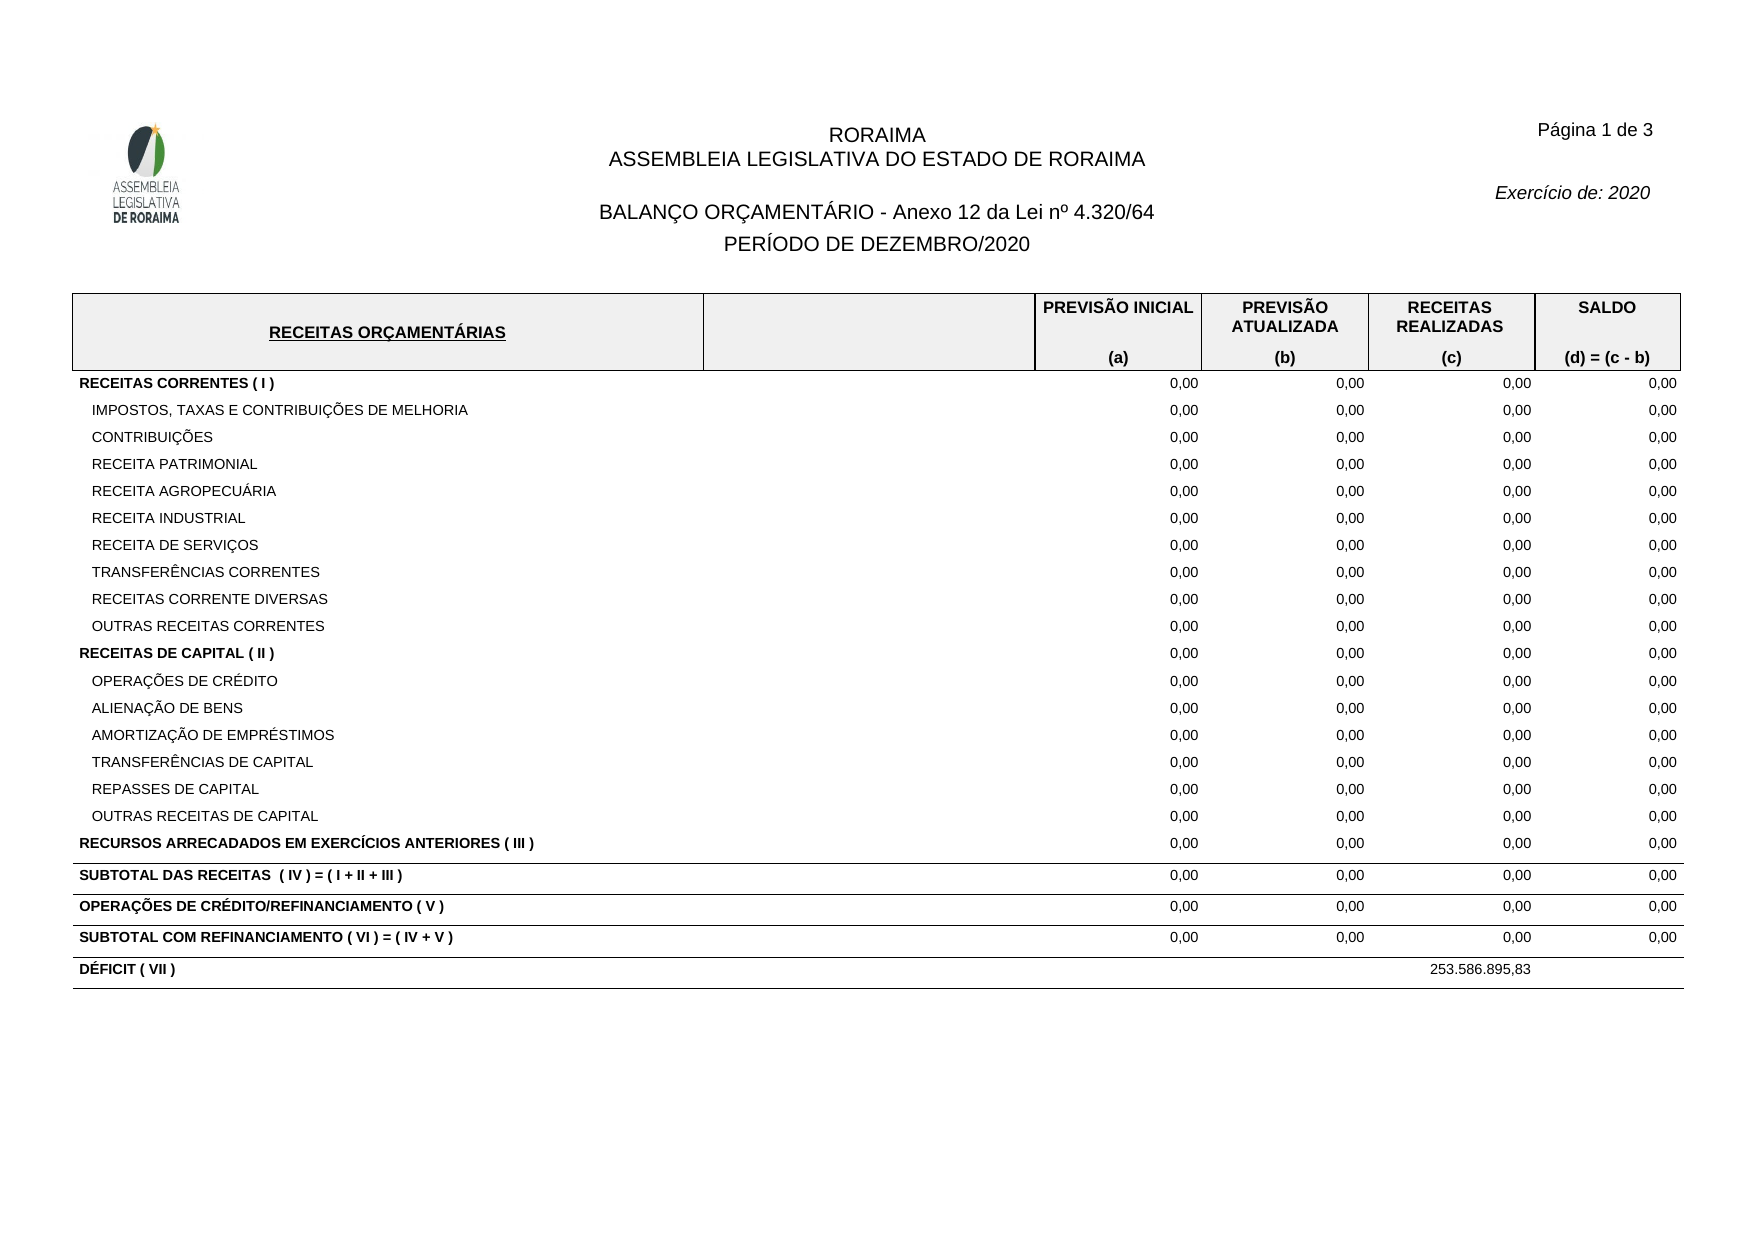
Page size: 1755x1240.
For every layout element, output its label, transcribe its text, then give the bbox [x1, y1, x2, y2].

table_cell DÉFICIT ( VII ) [73, 958, 852, 988]
table_cell 0,00 [1397, 864, 1590, 894]
table_cell 0,00 [1590, 722, 1684, 749]
table_cell 0,00 [1397, 668, 1590, 695]
table_cell 0,00 [1267, 830, 1397, 863]
table_header RECEITAS ORÇAMENTÁRIAS [73, 294, 703, 370]
table_cell 0,00 [1267, 749, 1397, 776]
table_cell 0,00 [1590, 776, 1684, 803]
table_cell 0,00 [1397, 560, 1590, 587]
table_cell 0,00 [1267, 803, 1397, 830]
table_cell 0,00 [1590, 926, 1684, 956]
table_cell RECEITA DE SERVIÇOS [73, 533, 852, 559]
table_cell RECEITA AGROPECUÁRIA [73, 478, 852, 505]
table_cell 0,00 [852, 668, 1267, 695]
table_cell 0,00 [1590, 864, 1684, 894]
table_cell 0,00 [1590, 830, 1684, 863]
table_cell SUBTOTAL COM REFINANCIAMENTO ( VI ) = ( IV + V ) [73, 926, 852, 956]
table_cell 0,00 [852, 505, 1267, 532]
table_cell OUTRAS RECEITAS DE CAPITAL [73, 803, 852, 830]
table_cell 0,00 [1590, 505, 1684, 532]
table_cell 0,00 [1397, 926, 1590, 956]
table_cell 0,00 [1267, 695, 1397, 722]
table_cell 0,00 [1397, 424, 1590, 451]
table_cell OPERAÇÕES DE CRÉDITO [73, 668, 852, 695]
table_cell 0,00 [852, 830, 1267, 863]
table_cell AMORTIZAÇÃO DE EMPRÉSTIMOS [73, 722, 852, 749]
table_cell 0,00 [1590, 695, 1684, 722]
table_cell 0,00 [1267, 505, 1397, 532]
table_cell ALIENAÇÃO DE BENS [73, 695, 852, 722]
table_cell 0,00 [1397, 895, 1590, 925]
table_header [704, 294, 1034, 370]
table_cell 0,00 [852, 478, 1267, 505]
table_cell 0,00 [1267, 722, 1397, 749]
table_cell 0,00 [1397, 397, 1590, 424]
table_cell 0,00 [1590, 560, 1684, 587]
table_header 0,00 [1590, 366, 1684, 397]
table_cell 0,00 [1590, 668, 1684, 695]
table_cell 0,00 [852, 722, 1267, 749]
table_header PREVISÃO INICIAL (a) [1036, 294, 1201, 370]
table_cell 0,00 [1267, 776, 1397, 803]
table_cell REPASSES DE CAPITAL [73, 776, 852, 803]
table_cell [1590, 958, 1684, 988]
table_cell 0,00 [1397, 533, 1590, 559]
table_cell 0,00 [1397, 478, 1590, 505]
table_cell OUTRAS RECEITAS CORRENTES [73, 614, 852, 641]
table_cell 0,00 [1267, 451, 1397, 478]
table_cell 0,00 [1397, 451, 1590, 478]
table_cell 0,00 [1397, 695, 1590, 722]
table_cell 0,00 [1267, 478, 1397, 505]
table_cell 0,00 [1590, 451, 1684, 478]
table_cell [852, 958, 1267, 988]
table_cell 0,00 [1267, 587, 1397, 614]
table_cell 0,00 [1590, 397, 1684, 424]
table_cell 0,00 [852, 641, 1267, 668]
table_header RECEITAS CORRENTES ( I ) [73, 371, 852, 397]
table_cell 0,00 [852, 926, 1267, 956]
table_header RECEITAS REALIZADAS (c) [1369, 294, 1534, 370]
table_cell CONTRIBUIÇÕES [73, 424, 852, 451]
table_header 0,00 [1397, 371, 1590, 397]
table_header PREVISÃO ATUALIZADA (b) [1202, 294, 1368, 370]
table_cell 0,00 [1267, 668, 1397, 695]
table_cell RECEITA INDUSTRIAL [73, 505, 852, 532]
table_cell 0,00 [1590, 895, 1684, 925]
table_cell 0,00 [1267, 614, 1397, 641]
table_cell 0,00 [1590, 614, 1684, 641]
table_cell RECURSOS ARRECADADOS EM EXERCÍCIOS ANTERIORES ( III ) [73, 830, 852, 863]
table_cell 0,00 [1590, 478, 1684, 505]
table_cell 0,00 [1267, 895, 1397, 925]
table_header 0,00 [1267, 371, 1397, 397]
table_cell 0,00 [852, 803, 1267, 830]
table_cell 0,00 [1267, 397, 1397, 424]
table_cell 0,00 [1397, 749, 1590, 776]
table_cell 0,00 [1397, 587, 1590, 614]
table_header 0,00 [852, 371, 1267, 397]
table_cell 0,00 [852, 533, 1267, 559]
table_cell 0,00 [1267, 864, 1397, 894]
table_header SALDO (d) = (c - b) [1536, 294, 1680, 370]
table_cell RECEITAS DE CAPITAL ( II ) [73, 641, 852, 668]
table_cell 0,00 [852, 776, 1267, 803]
table_cell 0,00 [1590, 803, 1684, 830]
table_cell TRANSFERÊNCIAS DE CAPITAL [73, 749, 852, 776]
table_cell 0,00 [852, 451, 1267, 478]
table_cell RECEITA PATRIMONIAL [73, 451, 852, 478]
table_cell OPERAÇÕES DE CRÉDITO/REFINANCIAMENTO ( V ) [73, 895, 852, 925]
table_cell 0,00 [1397, 803, 1590, 830]
table_cell 0,00 [852, 587, 1267, 614]
table_cell 253.586.895,83 [1397, 958, 1590, 988]
table_cell SUBTOTAL DAS RECEITAS ( IV ) = ( I + II + III ) [73, 864, 852, 894]
table_cell RECEITAS CORRENTE DIVERSAS [73, 587, 852, 614]
table_cell 0,00 [1267, 424, 1397, 451]
table_cell 0,00 [1267, 560, 1397, 587]
table_cell 0,00 [852, 560, 1267, 587]
table_cell 0,00 [1397, 641, 1590, 668]
table_cell 0,00 [1397, 830, 1590, 863]
table_cell 0,00 [1590, 424, 1684, 451]
table_cell 0,00 [852, 424, 1267, 451]
table_cell 0,00 [1590, 641, 1684, 668]
table_cell 0,00 [1397, 776, 1590, 803]
table_cell 0,00 [1267, 926, 1397, 956]
table_cell 0,00 [1397, 722, 1590, 749]
table_cell 0,00 [1590, 533, 1684, 559]
table_cell 0,00 [852, 397, 1267, 424]
table_cell [1267, 958, 1397, 988]
table_cell 0,00 [1267, 533, 1397, 559]
table_cell 0,00 [1397, 614, 1590, 641]
table_cell TRANSFERÊNCIAS CORRENTES [73, 560, 852, 587]
table_cell 0,00 [1590, 587, 1684, 614]
table_cell IMPOSTOS, TAXAS E CONTRIBUIÇÕES DE MELHORIA [73, 397, 852, 424]
table_cell 0,00 [852, 895, 1267, 925]
table_cell 0,00 [1397, 505, 1590, 532]
table_cell 0,00 [1267, 641, 1397, 668]
table_cell 0,00 [1590, 749, 1684, 776]
table_cell 0,00 [852, 695, 1267, 722]
table_cell 0,00 [852, 864, 1267, 894]
table_cell 0,00 [852, 749, 1267, 776]
table_cell 0,00 [852, 614, 1267, 641]
